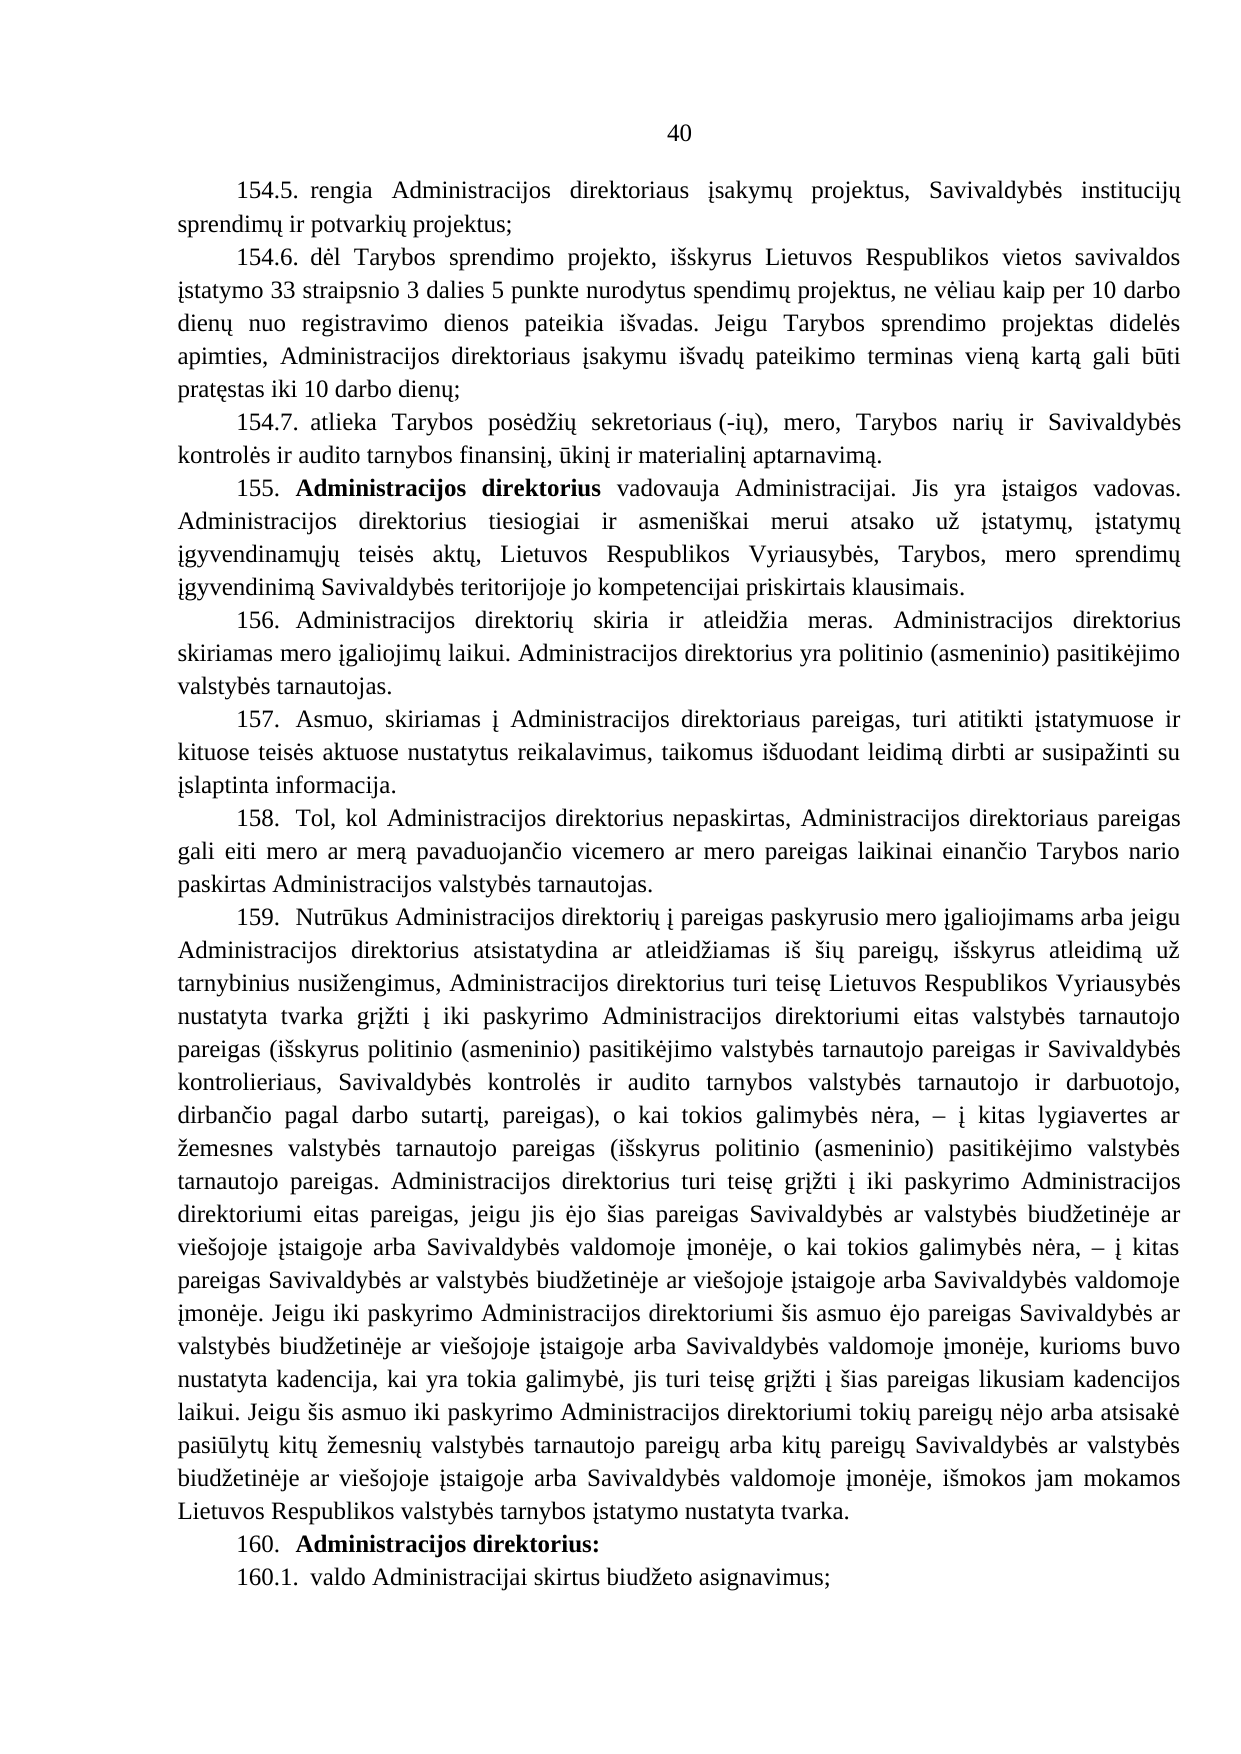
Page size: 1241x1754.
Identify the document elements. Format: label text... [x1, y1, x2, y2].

text 155. Administracijos direktorius vadovauja Administracijai. Jis yra įstaigos vadovas. Administracijos direktorius tiesiogiai ir asmeniškai merui atsako už įstatymų, įstatymų įgyvendinamųjų teisės aktų, Lietuvos Respublikos Vyriausybės, Tarybos, mero sprendimų įgyvendinimą Savivaldybės teritorijoje jo kompetencijai priskirtais klausimais. [177, 473, 1181, 601]
text 154.6. dėl Tarybos sprendimo projekto, išskyrus Lietuvos Respublikos vietos savivaldos įstatymo 33 straipsnio 3 dalies 5 punkte nurodytus spendimų projektus, ne vėliau kaip per 10 darbo dienų nuo registravimo dienos pateikia išvadas. Jeigu Tarybos sprendimo projektas didelės apimties, Administracijos direktoriaus įsakymu išvadų pateikimo terminas vieną kartą gali būti pratęstas iki 10 darbo dienų; [177, 242, 1181, 402]
text 159. Nutrūkus Administracijos direktorių į pareigas paskyrusio mero įgaliojimams arba jeigu Administracijos direktorius atsistatydina ar atleidžiamas iš šių pareigų, išskyrus atleidimą už tarnybinius nusižengimus, Administracijos direktorius turi teisę Lietuvos Respublikos Vyriausybės nustatyta tvarka grįžti į iki paskyrimo Administracijos direktoriumi eitas valstybės tarnautojo pareigas (išskyrus politinio (asmeninio) pasitikėjimo valstybės tarnautojo pareigas ir Savivaldybės kontrolieriaus, Savivaldybės kontrolės ir audito tarnybos valstybės tarnautojo ir darbuotojo, dirbančio pagal darbo sutartį, pareigas), o kai tokios galimybės nėra, – į kitas lygiavertes ar žemesnes valstybės tarnautojo pareigas (išskyrus politinio (asmeninio) pasitikėjimo valstybės tarnautojo pareigas. Administracijos direktorius turi teisę grįžti į iki paskyrimo Administracijos direktoriumi eitas pareigas, jeigu jis ėjo šias pareigas Savivaldybės ar valstybės biudžetinėje ar viešojoje įstaigoje arba Savivaldybės valdomoje įmonėje, o kai tokios galimybės nėra, – į kitas pareigas Savivaldybės ar valstybės biudžetinėje ar viešojoje įstaigoje arba Savivaldybės valdomoje įmonėje. Jeigu iki paskyrimo Administracijos direktoriumi šis asmuo ėjo pareigas Savivaldybės ar valstybės biudžetinėje ar viešojoje įstaigoje arba Savivaldybės valdomoje įmonėje, kurioms buvo nustatyta kadencija, kai yra tokia galimybė, jis turi teisę grįžti į šias pareigas likusiam kadencijos laikui. Jeigu šis asmuo iki paskyrimo Administracijos direktoriumi tokių pareigų nėjo arba atsisakė pasiūlytų kitų žemesnių valstybės tarnautojo pareigų arba kitų pareigų Savivaldybės ar valstybės biudžetinėje ar viešojoje įstaigoje arba Savivaldybės valdomoje įmonėje, išmokos jam mokamos Lietuvos Respublikos valstybės tarnybos įstatymo nustatyta tvarka. [177, 902, 1181, 1525]
text 158. Tol, kol Administracijos direktorius nepaskirtas, Administracijos direktoriaus pareigas gali eiti mero ar merą pavaduojančio vicemero ar mero pareigas laikinai einančio Tarybos nario paskirtas Administracijos valstybės tarnautojas. [177, 803, 1181, 898]
text 160.1. valdo Administracijai skirtus biudžeto asignavimus; [177, 1562, 1181, 1591]
text 156. Administracijos direktorių skiria ir atleidžia meras. Administracijos direktorius skiriamas mero įgaliojimų laikui. Administracijos direktorius yra politinio (asmeninio) pasitikėjimo valstybės tarnautojas. [177, 605, 1181, 700]
text 154.5. rengia Administracijos direktoriaus įsakymų projektus, Savivaldybės institucijų sprendimų ir potvarkių projektus; [177, 176, 1181, 237]
text 160. Administracijos direktorius: [177, 1529, 1181, 1558]
text 154.7. atlieka Tarybos posėdžių sekretoriaus (-ių), mero, Tarybos narių ir Savivaldybės kontrolės ir audito tarnybos finansinį, ūkinį ir materialinį aptarnavimą. [177, 407, 1181, 468]
text 157. Asmuo, skiriamas į Administracijos direktoriaus pareigas, turi atitikti įstatymuose ir kituose teisės aktuose nustatytus reikalavimus, taikomus išduodant leidimą dirbti ar susipažinti su įslaptinta informacija. [177, 704, 1181, 799]
